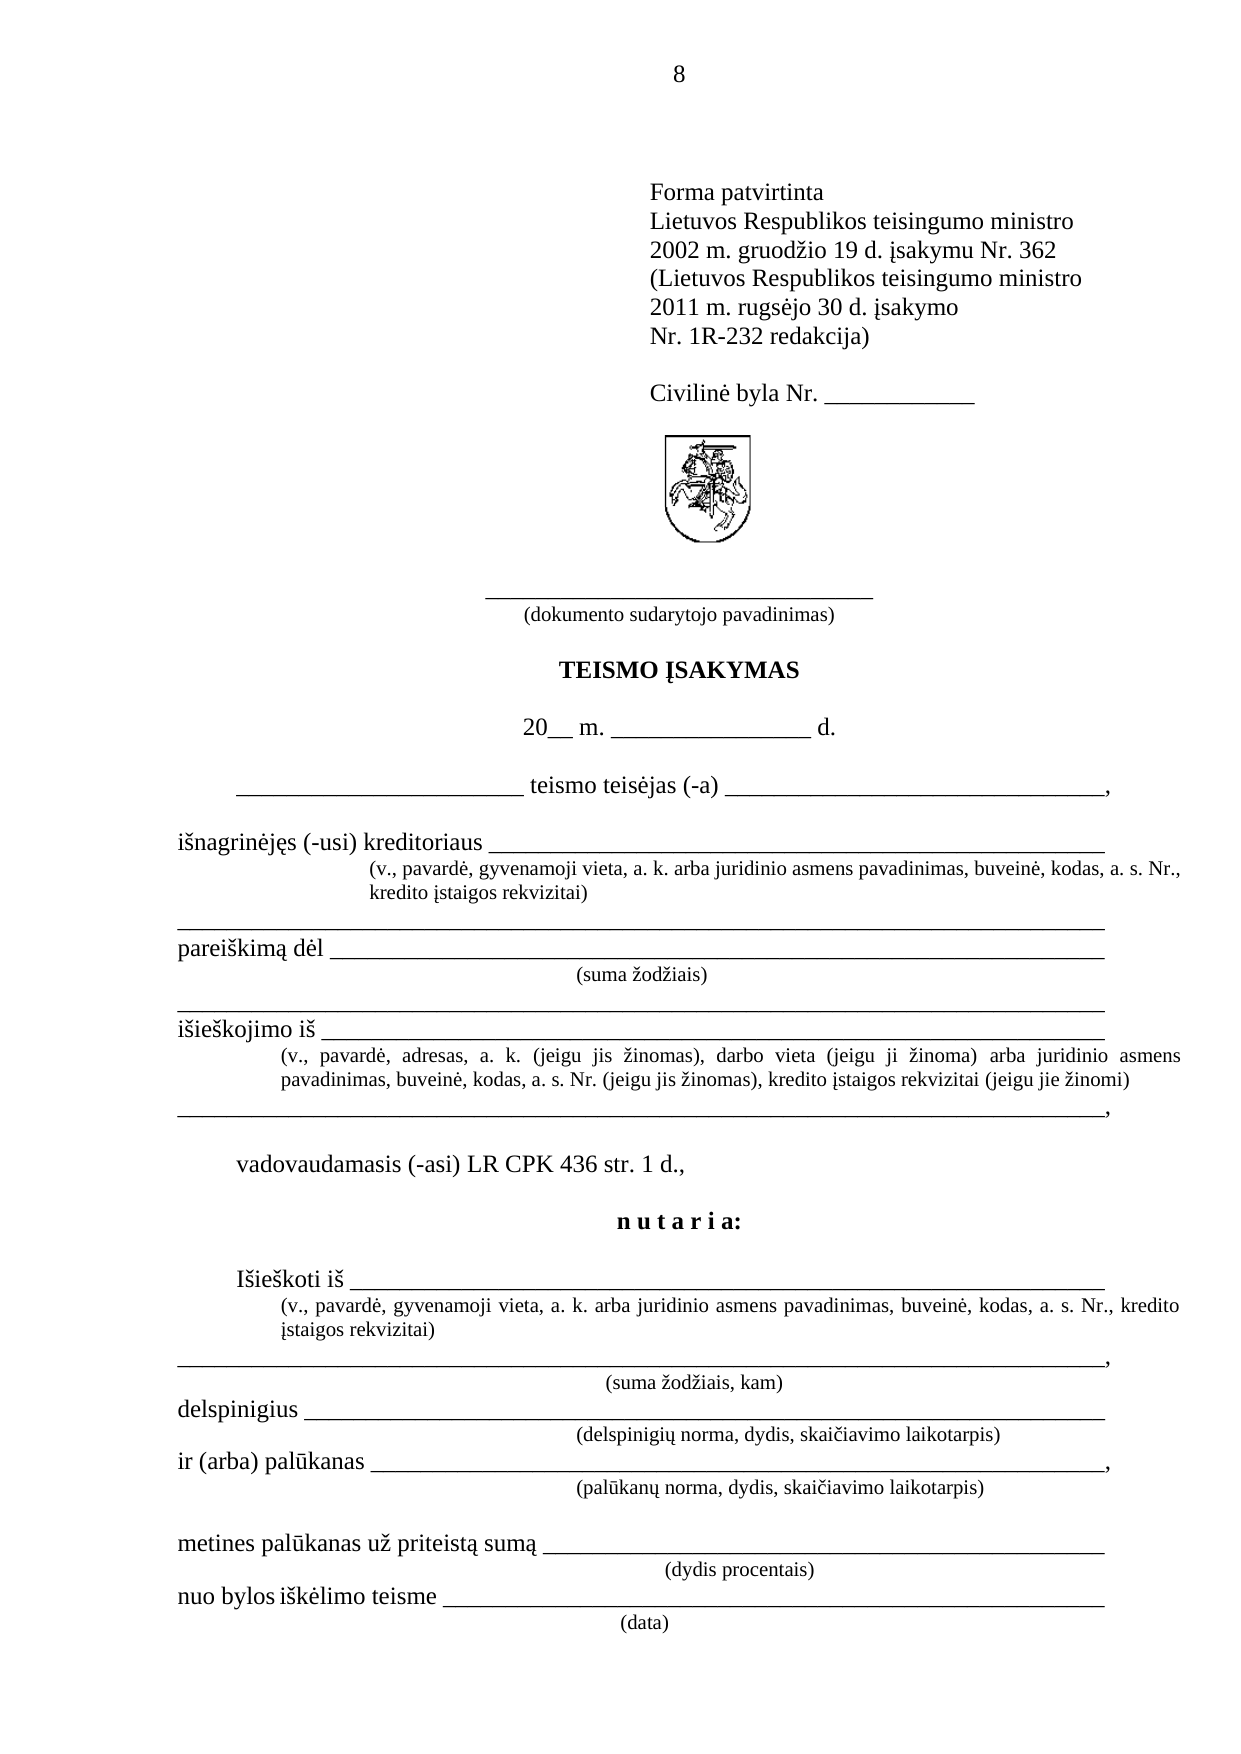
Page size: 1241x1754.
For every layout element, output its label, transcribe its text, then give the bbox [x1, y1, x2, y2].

text 2011 m. rugsėjo 30 d. įsakymo [649, 292, 1181, 321]
text _______________________ teismo teisėjas (-a) , [177, 770, 1181, 799]
text 20__ m. ________________ d. [177, 712, 1181, 741]
text Išieškoti iš [177, 1264, 1181, 1293]
text (v., pavardė, gyvenamoji vieta, a. k. arba juridinio asmens pavadinimas, buveinė, kodas, a. s. Nr., kredito įstaigos rekvizitai) [281, 1293, 1181, 1341]
text 2002 m. gruodžio 19 d. įsakymu Nr. 362 [649, 235, 1181, 263]
text _ [177, 986, 1181, 1014]
text (palūkanų norma, dydis, skaičiavimo laikotarpis) [576, 1475, 1181, 1499]
text (dokumento sudarytojo pavadinimas) [177, 602, 1181, 626]
text (v., pavardė, adresas, a. k. (jeigu jis žinomas), darbo vieta (jeigu ji žinoma) arba juridinio asmens pavadinimas, buveinė, kodas, a. s. Nr. (jeigu jis žinomas), kredito įstaigos rekvizitai (jeigu jie žinomi) [281, 1043, 1181, 1091]
text (dydis procentais) [664, 1557, 1181, 1581]
text TEISMO ĮSAKYMAS [177, 655, 1181, 684]
text (delspinigių norma, dydis, skaičiavimo laikotarpis) [576, 1422, 1181, 1446]
text _______________________________ [177, 573, 1181, 602]
text išieškojimo iš [177, 1014, 1181, 1043]
text nutaria: [177, 1206, 1181, 1235]
text delspinigius [177, 1394, 1181, 1422]
text nuo bylos iškėlimo teisme [177, 1581, 1181, 1609]
text Lietuvos Respublikos teisingumo ministro [649, 206, 1181, 235]
text Civilinė byla Nr. ____________ [649, 378, 1181, 407]
text pareiškimą dėl [177, 933, 1181, 962]
text Nr. 1R-232 redakcija) [649, 321, 1181, 350]
text (v., pavardė, gyvenamoji vieta, a. k. arba juridinio asmens pavadinimas, buveinė, kodas, a. s. Nr., kredito įstaigos rekvizitai) [369, 856, 1181, 904]
text Forma patvirtinta [649, 177, 1181, 206]
text (Lietuvos Respublikos teisingumo ministro [649, 263, 1181, 292]
text (data) [620, 1609, 1181, 1634]
text (suma žodžiais) [177, 962, 1181, 986]
text metines palūkanas už priteistą sumą [177, 1528, 1181, 1557]
text _ [177, 904, 1181, 933]
text išnagrinėjęs (-usi) kreditoriaus [177, 827, 1181, 856]
text (suma žodžiais, kam) [605, 1369, 1181, 1394]
text vadovaudamasis (-asi) LR CPK 436 str. 1 d., [177, 1149, 1181, 1178]
text _ , [177, 1341, 1181, 1369]
text ir (arba) palūkanas , [177, 1446, 1181, 1475]
text _ , [177, 1091, 1181, 1120]
